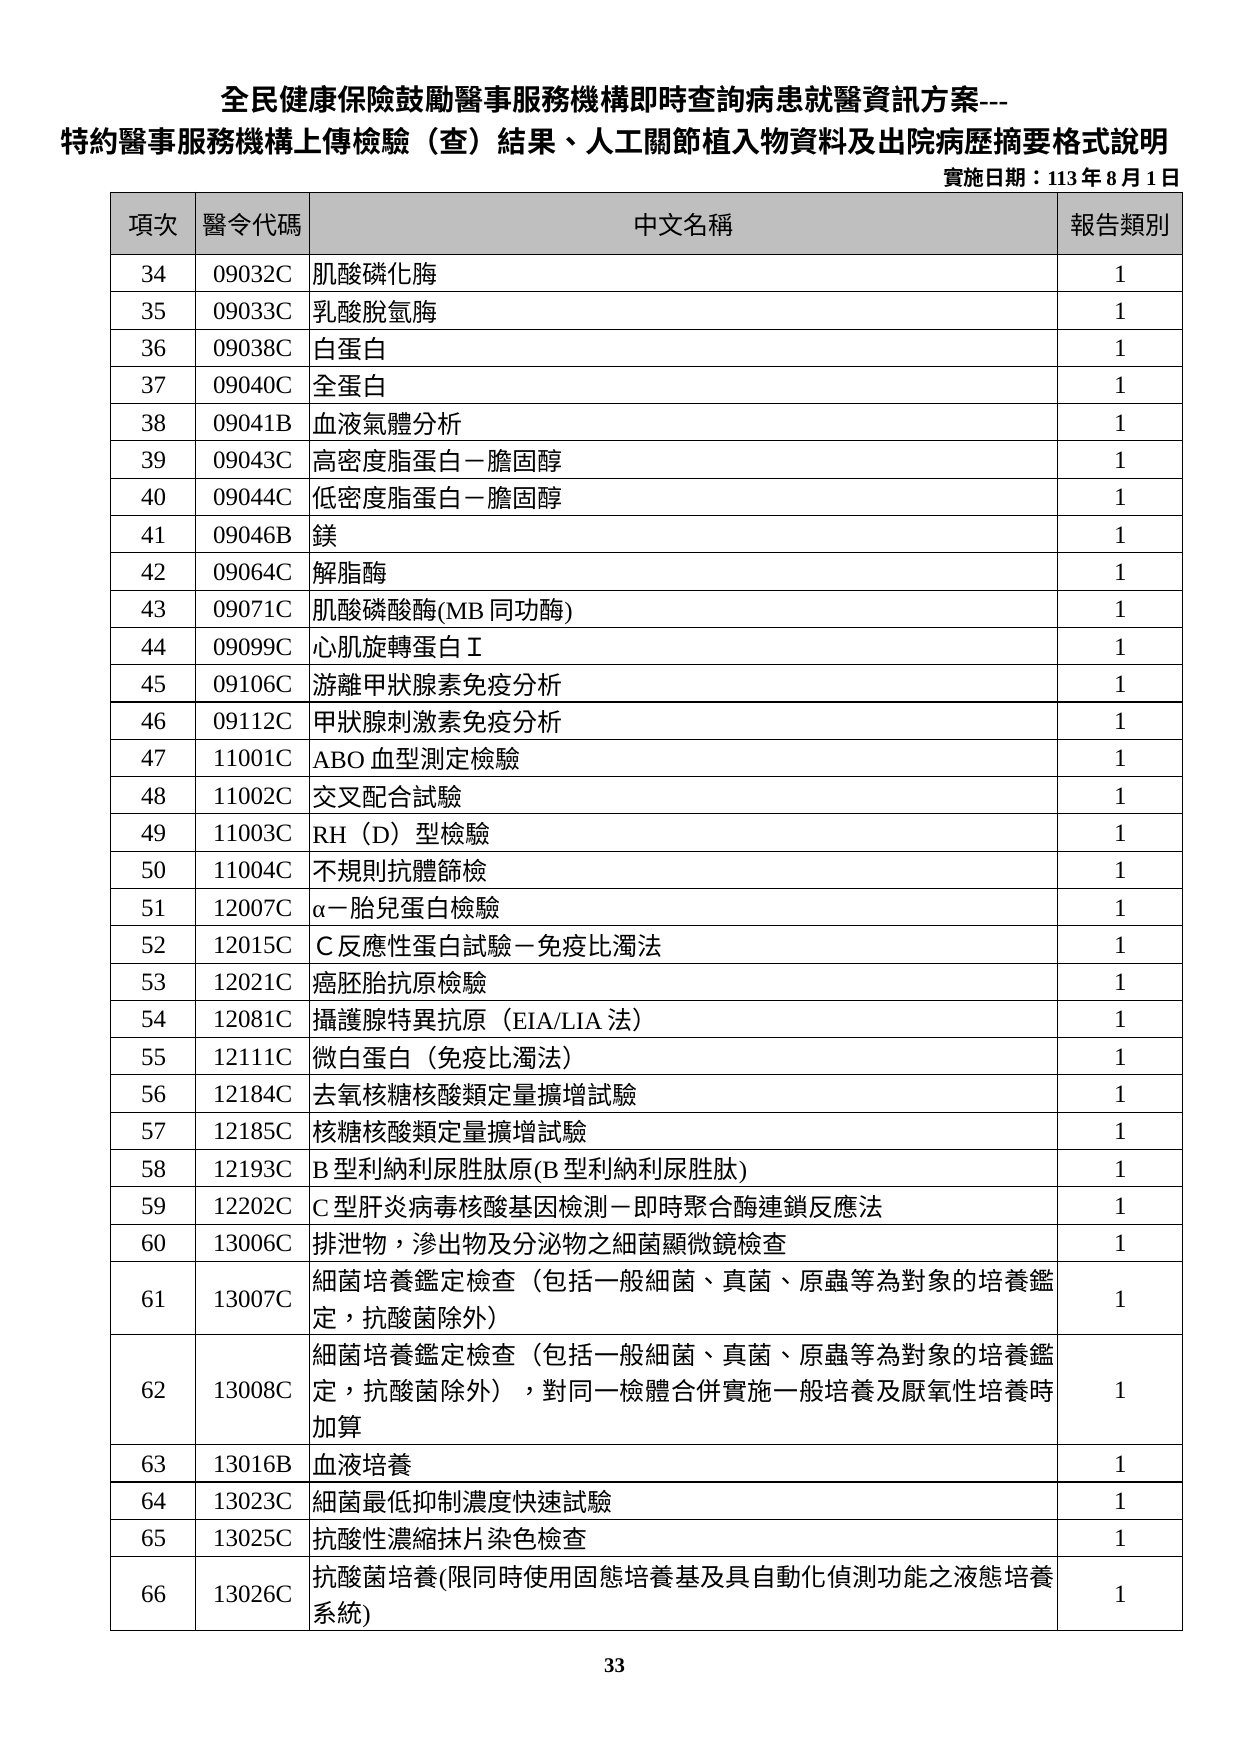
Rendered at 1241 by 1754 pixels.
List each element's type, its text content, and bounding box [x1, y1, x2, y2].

table_cell 11003C [196, 814, 309, 851]
table_cell 13006C [196, 1225, 309, 1261]
table_cell 1 [1058, 1262, 1182, 1334]
table_cell 1 [1058, 553, 1182, 589]
table_cell 44 [111, 628, 195, 664]
table_header 報告類別 [1058, 193, 1182, 254]
table_cell 1 [1058, 330, 1182, 366]
table_cell 12193C [196, 1150, 309, 1186]
table_cell 52 [111, 926, 195, 962]
table_cell α－胎兒蛋白檢驗 [310, 889, 1057, 925]
table_cell 1 [1058, 852, 1182, 888]
table_cell 13016B [196, 1445, 309, 1481]
table_cell 1 [1058, 1150, 1182, 1186]
table_cell 1 [1058, 516, 1182, 552]
table_cell 13008C [196, 1335, 309, 1444]
table_cell 12081C [196, 1001, 309, 1037]
table_cell 13026C [196, 1557, 309, 1629]
table_cell 抗酸菌培養(限同時使用固態培養基及具自動化偵測功能之液態培養系統) [310, 1557, 1057, 1629]
table_cell 64 [111, 1483, 195, 1519]
table_cell 57 [111, 1113, 195, 1149]
table_cell ABO血型測定檢驗 [310, 740, 1057, 776]
table_cell 12185C [196, 1113, 309, 1149]
table_cell 40 [111, 479, 195, 515]
table_cell 47 [111, 740, 195, 776]
table_cell 09033C [196, 292, 309, 328]
table_cell 1 [1058, 964, 1182, 1000]
table_cell 51 [111, 889, 195, 925]
table_cell 58 [111, 1150, 195, 1186]
table_cell C型肝炎病毒核酸基因檢測－即時聚合酶連鎖反應法 [310, 1187, 1057, 1223]
table_cell 1 [1058, 665, 1182, 701]
table_cell 1 [1058, 1483, 1182, 1519]
table_cell 1 [1058, 1001, 1182, 1037]
table_cell 12021C [196, 964, 309, 1000]
table_cell 1 [1058, 926, 1182, 962]
table_cell 癌胚胎抗原檢驗 [310, 964, 1057, 1000]
table_cell 1 [1058, 591, 1182, 627]
table_cell 59 [111, 1187, 195, 1223]
table_cell B型利納利尿胜肽原(B型利納利尿胜肽) [310, 1150, 1057, 1186]
table_cell 12184C [196, 1075, 309, 1112]
table_cell 12007C [196, 889, 309, 925]
table_cell 交叉配合試驗 [310, 777, 1057, 813]
table_cell 去氧核糖核酸類定量擴增試驗 [310, 1075, 1057, 1112]
table_cell 12015C [196, 926, 309, 962]
table_cell 1 [1058, 1557, 1182, 1629]
table_cell 肌酸磷酸酶(MB同功酶) [310, 591, 1057, 627]
table_cell 細菌培養鑑定檢查（包括一般細菌、真菌、原蟲等為對象的培養鑑定，抗酸菌除外） [310, 1262, 1057, 1334]
table_cell 55 [111, 1038, 195, 1074]
table_cell 1 [1058, 1113, 1182, 1149]
table_cell 46 [111, 703, 195, 739]
table_cell 11002C [196, 777, 309, 813]
table_cell 全蛋白 [310, 367, 1057, 403]
table_cell 1 [1058, 628, 1182, 664]
table_cell 1 [1058, 1520, 1182, 1556]
table_cell 1 [1058, 479, 1182, 515]
table_cell 1 [1058, 1335, 1182, 1444]
table_cell 41 [111, 516, 195, 552]
table_cell 1 [1058, 1225, 1182, 1261]
table_cell 游離甲狀腺素免疫分析 [310, 665, 1057, 701]
table_cell 12202C [196, 1187, 309, 1223]
table_cell 09099C [196, 628, 309, 664]
table_cell 心肌旋轉蛋白Ｉ [310, 628, 1057, 664]
table_cell 54 [111, 1001, 195, 1037]
table_cell 白蛋白 [310, 330, 1057, 366]
table_cell 13023C [196, 1483, 309, 1519]
table_cell 48 [111, 777, 195, 813]
table_cell 09038C [196, 330, 309, 366]
table_cell 1 [1058, 1038, 1182, 1074]
table_cell 09032C [196, 255, 309, 291]
table_cell 1 [1058, 1187, 1182, 1223]
table_cell 62 [111, 1335, 195, 1444]
table_header 項次 [111, 193, 195, 254]
table_cell 高密度脂蛋白－膽固醇 [310, 441, 1057, 478]
table_cell 09071C [196, 591, 309, 627]
table_cell 45 [111, 665, 195, 701]
table_cell 解脂酶 [310, 553, 1057, 589]
table_cell 1 [1058, 292, 1182, 328]
table_cell 13025C [196, 1520, 309, 1556]
table_header 中文名稱 [310, 193, 1057, 254]
table_cell 50 [111, 852, 195, 888]
table_cell 36 [111, 330, 195, 366]
table_cell 09044C [196, 479, 309, 515]
table_cell 42 [111, 553, 195, 589]
table_cell Ｃ反應性蛋白試驗－免疫比濁法 [310, 926, 1057, 962]
table_cell 35 [111, 292, 195, 328]
table_cell 53 [111, 964, 195, 1000]
table_cell 38 [111, 404, 195, 440]
table_cell 抗酸性濃縮抹片染色檢查 [310, 1520, 1057, 1556]
table_cell 1 [1058, 367, 1182, 403]
table_cell 09040C [196, 367, 309, 403]
table_cell 09041B [196, 404, 309, 440]
table_cell 65 [111, 1520, 195, 1556]
table_cell 11004C [196, 852, 309, 888]
table_cell 13007C [196, 1262, 309, 1334]
table_cell 1 [1058, 777, 1182, 813]
table_cell 微白蛋白（免疫比濁法） [310, 1038, 1057, 1074]
table_cell 血液氣體分析 [310, 404, 1057, 440]
table_cell 1 [1058, 889, 1182, 925]
table_cell 1 [1058, 1075, 1182, 1112]
table_cell 09112C [196, 703, 309, 739]
table_cell 60 [111, 1225, 195, 1261]
table_cell 09064C [196, 553, 309, 589]
table_cell 11001C [196, 740, 309, 776]
table_cell 34 [111, 255, 195, 291]
table_cell 09043C [196, 441, 309, 478]
table_cell 不規則抗體篩檢 [310, 852, 1057, 888]
table_cell 1 [1058, 404, 1182, 440]
table_cell 低密度脂蛋白－膽固醇 [310, 479, 1057, 515]
table_cell 肌酸磷化脢 [310, 255, 1057, 291]
table_cell 43 [111, 591, 195, 627]
table_cell 血液培養 [310, 1445, 1057, 1481]
table_cell 1 [1058, 255, 1182, 291]
table_cell 乳酸脫氫脢 [310, 292, 1057, 328]
table_cell 09106C [196, 665, 309, 701]
table_cell 攝護腺特異抗原（EIA/LIA法） [310, 1001, 1057, 1037]
table_cell 核糖核酸類定量擴增試驗 [310, 1113, 1057, 1149]
table_cell 66 [111, 1557, 195, 1629]
table_cell 49 [111, 814, 195, 851]
table_cell 39 [111, 441, 195, 478]
table_cell 1 [1058, 441, 1182, 478]
table_cell 12111C [196, 1038, 309, 1074]
table_cell 09046B [196, 516, 309, 552]
table_header 醫令代碼 [196, 193, 309, 254]
table_cell 1 [1058, 703, 1182, 739]
table_cell RH（D）型檢驗 [310, 814, 1057, 851]
table_cell 甲狀腺刺激素免疫分析 [310, 703, 1057, 739]
table_cell 細菌最低抑制濃度快速試驗 [310, 1483, 1057, 1519]
table_cell 37 [111, 367, 195, 403]
table_cell 排泄物，滲出物及分泌物之細菌顯微鏡檢查 [310, 1225, 1057, 1261]
table_cell 1 [1058, 814, 1182, 851]
table_cell 56 [111, 1075, 195, 1112]
table_cell 1 [1058, 1445, 1182, 1481]
table_cell 63 [111, 1445, 195, 1481]
table_cell 61 [111, 1262, 195, 1334]
table_cell 細菌培養鑑定檢查（包括一般細菌、真菌、原蟲等為對象的培養鑑定，抗酸菌除外），對同一檢體合併實施一般培養及厭氧性培養時加算 [310, 1335, 1057, 1444]
table_cell 鎂 [310, 516, 1057, 552]
table_cell 1 [1058, 740, 1182, 776]
